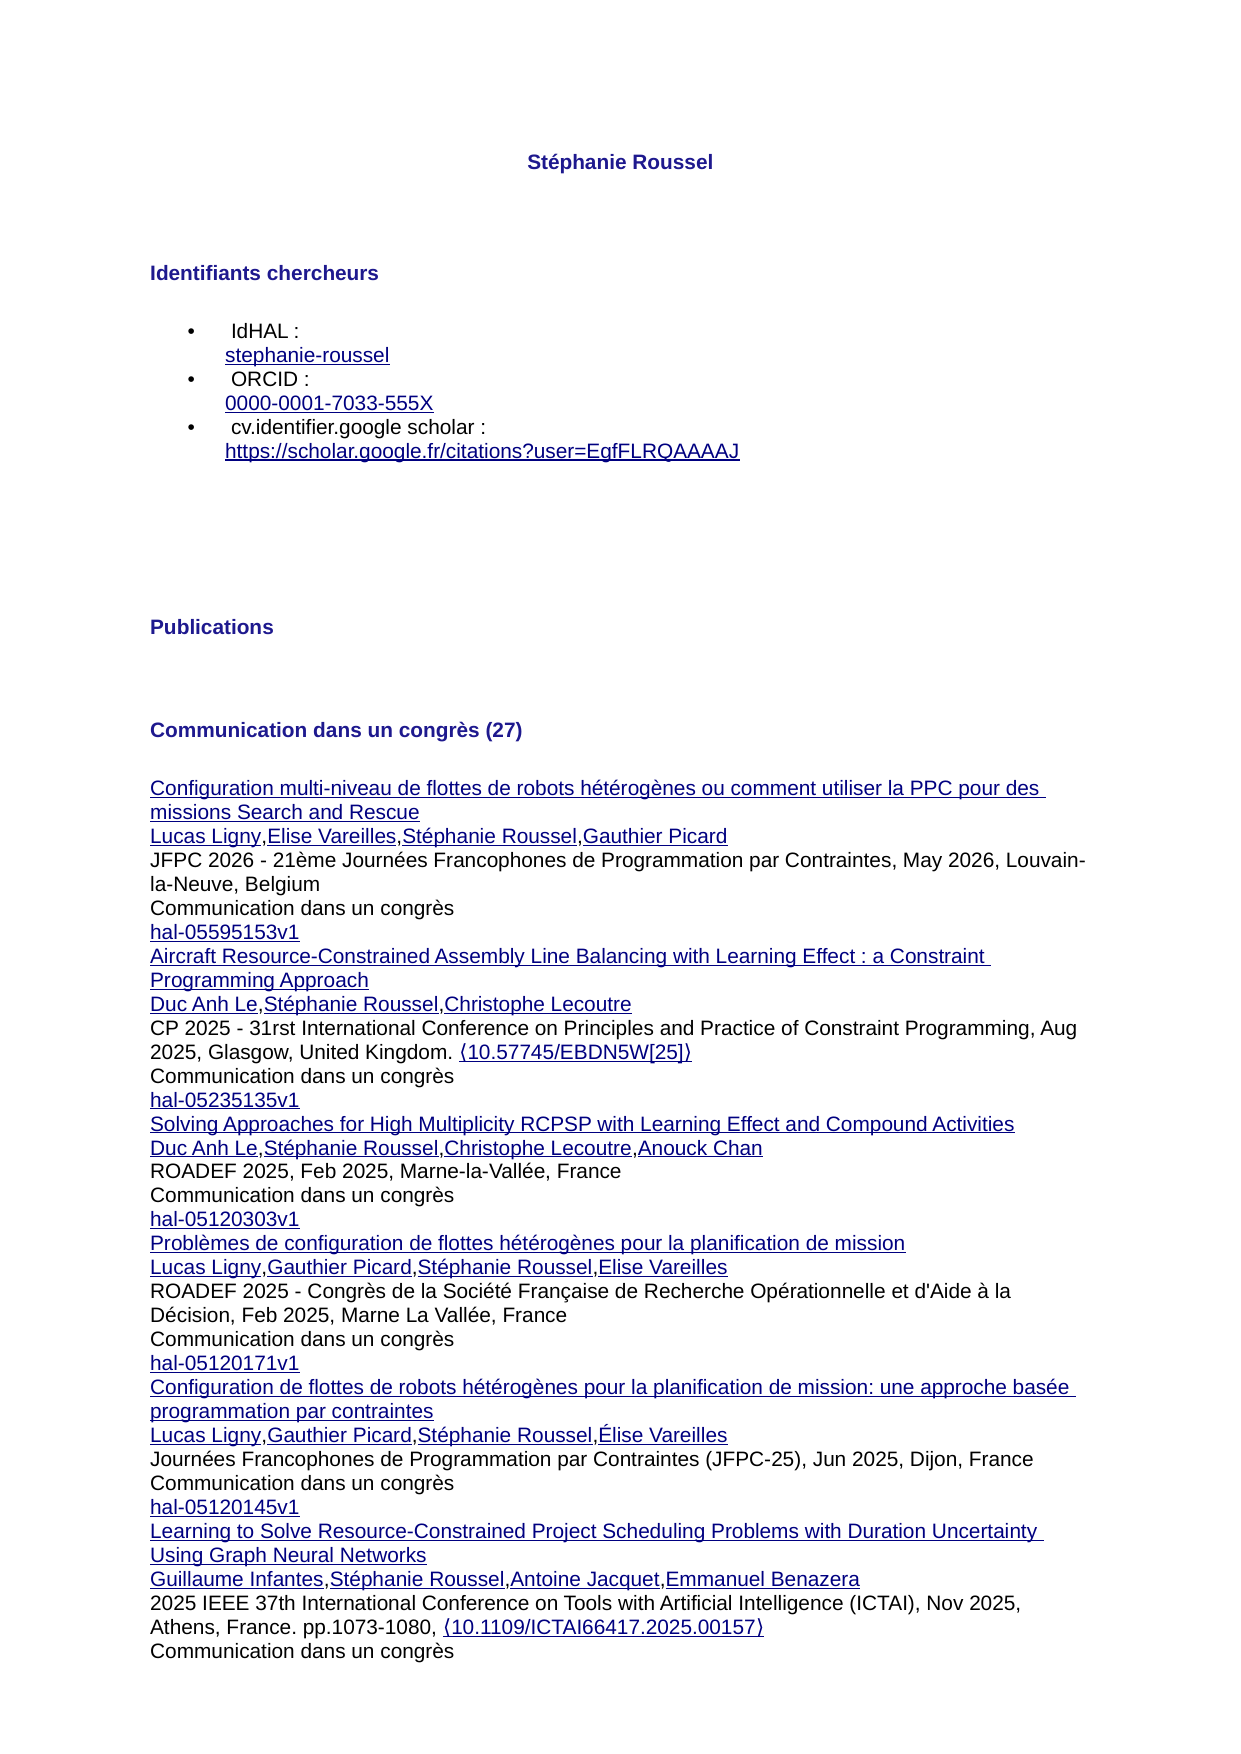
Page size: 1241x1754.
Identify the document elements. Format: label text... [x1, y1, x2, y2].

list ORCID : [187, 367, 1090, 391]
table_header Configuration multi-niveau de flottes de robots hétérogènes ou comment utiliser la PPC pour des missions Search and Rescue Lucas Ligny,Elise Vareilles,Stéphanie Roussel,Gauthier Picard JFPC 2026 - 21ème Journées Francophones de Programmation par Contraintes, May 2026, Louvain-la-Neuve, Belgium Communication dans un congrès hal-05595153v1 [150, 776, 1090, 944]
subtitle Identifiants chercheurs [150, 260, 1090, 284]
list 0000-0001-7033-555X [187, 391, 1090, 414]
table_cell Aircraft Resource-Constrained Assembly Line Balancing with Learning Effect : a Constraint Programming Approach Duc Anh Le,Stéphanie Roussel,Christophe Lecoutre CP 2025 - 31rst International Conference on Principles and Practice of Constraint Programming, Aug 2025, Glasgow, United Kingdom. ⟨10.57745/EBDN5W[25]⟩ Communication dans un congrès hal-05235135v1 [150, 944, 1090, 1111]
subtitle Communication dans un congrès (27) [150, 718, 1090, 742]
list IdHAL : [187, 319, 1090, 343]
list cv.identifier.google scholar : [187, 414, 1090, 438]
table_cell Configuration de flottes de robots hétérogènes pour la planification de mission: une approche basée programmation par contraintes Lucas Ligny,Gauthier Picard,Stéphanie Roussel,Élise Vareilles Journées Francophones de Programmation par Contraintes (JFPC-25), Jun 2025, Dijon, France Communication dans un congrès hal-05120145v1 [150, 1375, 1090, 1519]
subtitle Stéphanie Roussel [150, 150, 1090, 174]
list stephanie-roussel [187, 343, 1090, 367]
subtitle Publications [150, 614, 1090, 638]
table_cell Solving Approaches for High Multiplicity RCPSP with Learning Effect and Compound Activities Duc Anh Le,Stéphanie Roussel,Christophe Lecoutre,Anouck Chan ROADEF 2025, Feb 2025, Marne-la-Vallée, France Communication dans un congrès hal-05120303v1 [150, 1111, 1090, 1231]
table_cell Learning to Solve Resource-Constrained Project Scheduling Problems with Duration Uncertainty Using Graph Neural Networks Guillaume Infantes,Stéphanie Roussel,Antoine Jacquet,Emmanuel Benazera 2025 IEEE 37th International Conference on Tools with Artificial Intelligence (ICTAI), Nov 2025, Athens, France. pp.1073-1080, ⟨10.1109/ICTAI66417.2025.00157⟩ Communication dans un congrès [150, 1519, 1090, 1662]
table_cell Problèmes de configuration de flottes hétérogènes pour la planification de mission Lucas Ligny,Gauthier Picard,Stéphanie Roussel,Elise Vareilles ROADEF 2025 - Congrès de la Société Française de Recherche Opérationnelle et d'Aide à la Décision, Feb 2025, Marne La Vallée, France Communication dans un congrès hal-05120171v1 [150, 1231, 1090, 1375]
list https://scholar.google.fr/citations?user=EgfFLRQAAAAJ [187, 438, 1090, 462]
